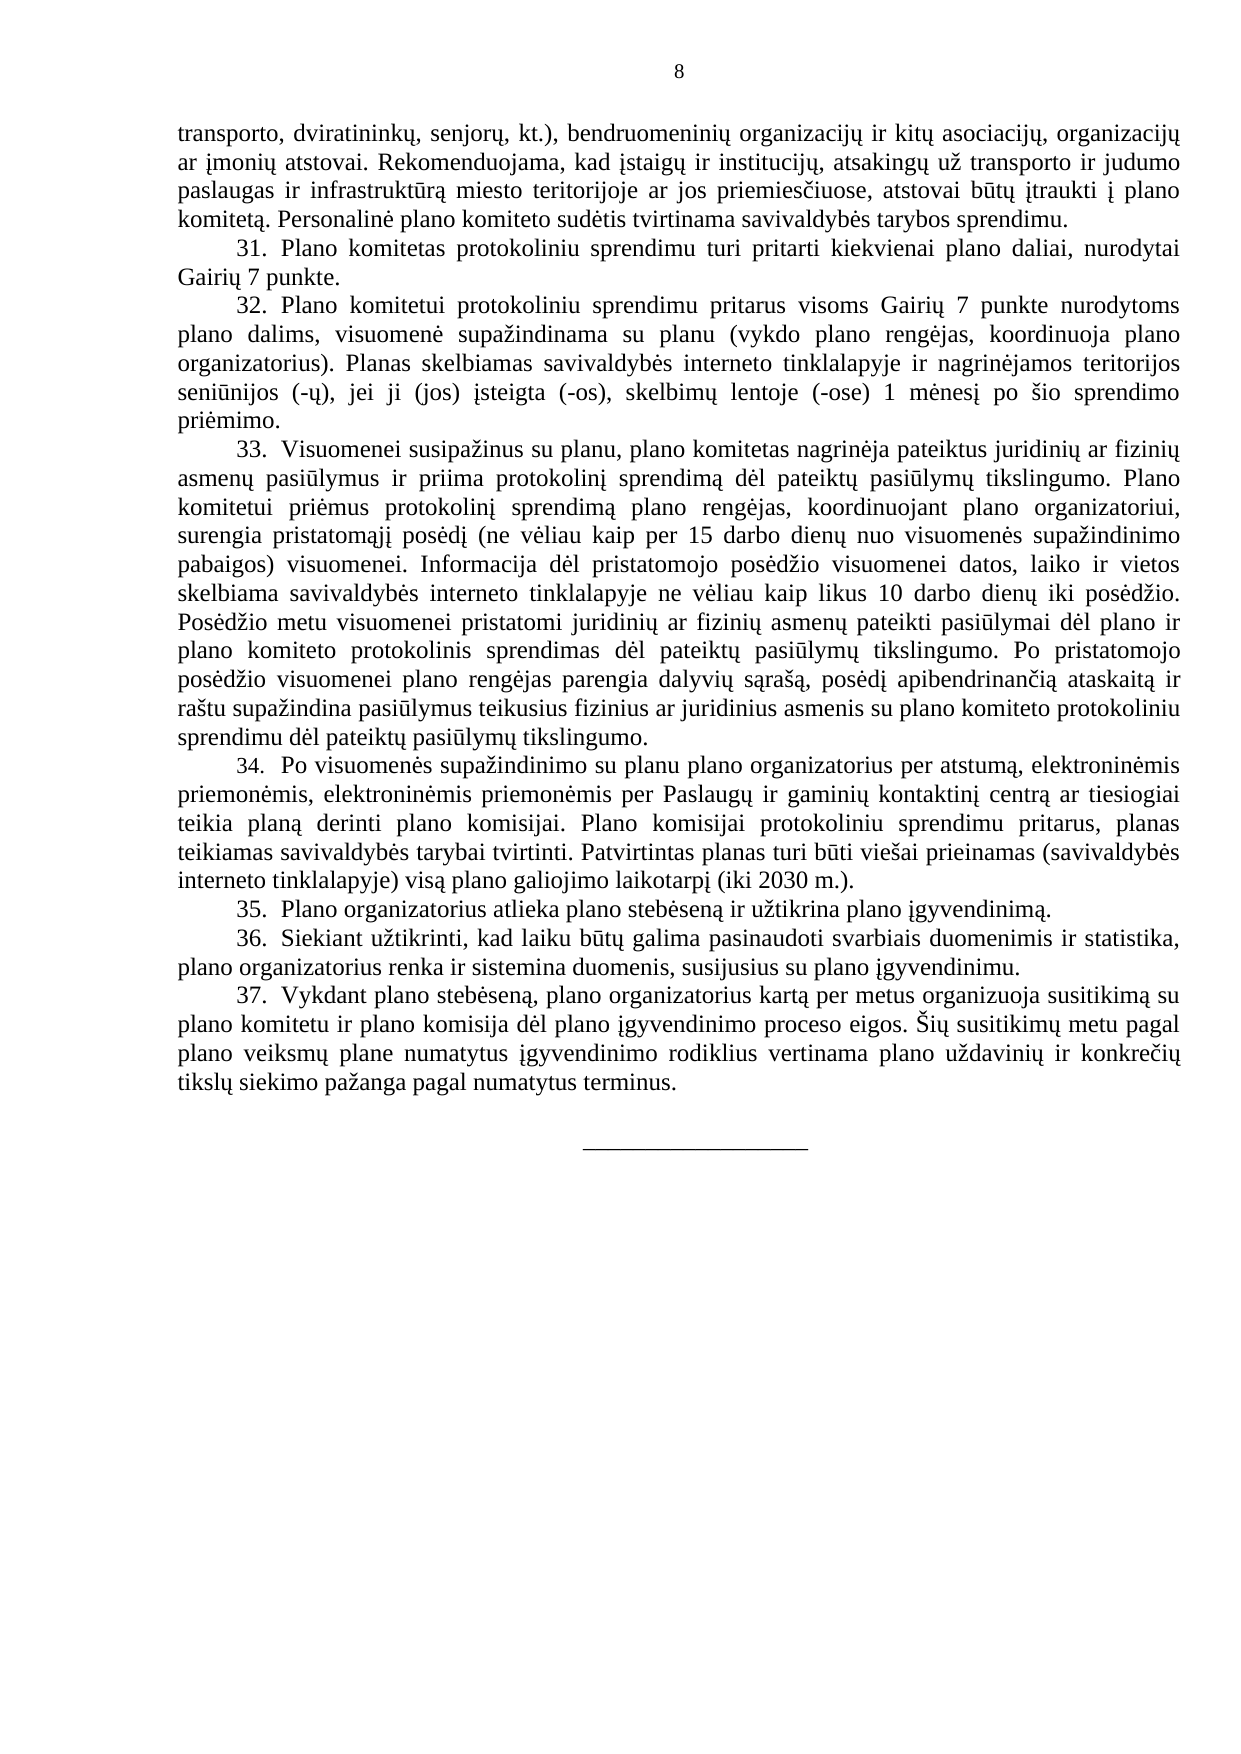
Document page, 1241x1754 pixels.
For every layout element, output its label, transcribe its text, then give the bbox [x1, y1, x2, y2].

text 34. Po visuomenės supažindinimo su planu plano organizatorius per atstumą, elektroninėmis priemonėmis, elektroninėmis priemonėmis per Paslaugų ir gaminių kontaktinį centrą ar tiesiogiai teikia planą derinti plano komisijai. Plano komisijai protokoliniu sprendimu pritarus, planas teikiamas savivaldybės tarybai tvirtinti. Patvirtintas planas turi būti viešai prieinamas (savivaldybės interneto tinklalapyje) visą plano galiojimo laikotarpį (iki 2030 m.). [177, 751, 1181, 894]
text 33. Visuomenei susipažinus su planu, plano komitetas nagrinėja pateiktus juridinių ar fizinių asmenų pasiūlymus ir priima protokolinį sprendimą dėl pateiktų pasiūlymų tikslingumo. Plano komitetui priėmus protokolinį sprendimą plano rengėjas, koordinuojant plano organizatoriui, surengia pristatomąjį posėdį (ne vėliau kaip per 15 darbo dienų nuo visuomenės supažindinimo pabaigos) visuomenei. Informacija dėl pristatomojo posėdžio visuomenei datos, laiko ir vietos skelbiama savivaldybės interneto tinklalapyje ne vėliau kaip likus 10 darbo dienų iki posėdžio. Posėdžio metu visuomenei pristatomi juridinių ar fizinių asmenų pateikti pasiūlymai dėl plano ir plano komiteto protokolinis sprendimas dėl pateiktų pasiūlymų tikslingumo. Po pristatomojo posėdžio visuomenei plano rengėjas parengia dalyvių sąrašą, posėdį apibendrinančią ataskaitą ir raštu supažindina pasiūlymus teikusius fizinius ar juridinius asmenis su plano komiteto protokoliniu sprendimu dėl pateiktų pasiūlymų tikslingumo. [177, 434, 1181, 751]
text __________________ [177, 1124, 1181, 1153]
text 35. Plano organizatorius atlieka plano stebėseną ir užtikrina plano įgyvendinimą. [177, 894, 1181, 923]
text transporto, dviratininkų, senjorų, kt.), bendruomeninių organizacijų ir kitų asociacijų, organizacijų ar įmonių atstovai. Rekomenduojama, kad įstaigų ir institucijų, atsakingų už transporto ir judumo paslaugas ir infrastruktūrą miesto teritorijoje ar jos priemiesčiuose, atstovai būtų įtraukti į plano komitetą. Personalinė plano komiteto sudėtis tvirtinama savivaldybės tarybos sprendimu. [177, 118, 1181, 233]
text 31. Plano komitetas protokoliniu sprendimu turi pritarti kiekvienai plano daliai, nurodytai Gairių 7 punkte. [177, 233, 1181, 291]
text 36. Siekiant užtikrinti, kad laiku būtų galima pasinaudoti svarbiais duomenimis ir statistika, plano organizatorius renka ir sistemina duomenis, susijusius su plano įgyvendinimu. [177, 923, 1181, 981]
text 37. Vykdant plano stebėseną, plano organizatorius kartą per metus organizuoja susitikimą su plano komitetu ir plano komisija dėl plano įgyvendinimo proceso eigos. Šių susitikimų metu pagal plano veiksmų plane numatytus įgyvendinimo rodiklius vertinama plano uždavinių ir konkrečių tikslų siekimo pažanga pagal numatytus terminus. [177, 981, 1181, 1096]
text 32. Plano komitetui protokoliniu sprendimu pritarus visoms Gairių 7 punkte nurodytoms plano dalims, visuomenė supažindinama su planu (vykdo plano rengėjas, koordinuoja plano organizatorius). Planas skelbiamas savivaldybės interneto tinklalapyje ir nagrinėjamos teritorijos seniūnijos (-ų), jei ji (jos) įsteigta (-os), skelbimų lentoje (-ose) 1 mėnesį po šio sprendimo priėmimo. [177, 291, 1181, 434]
